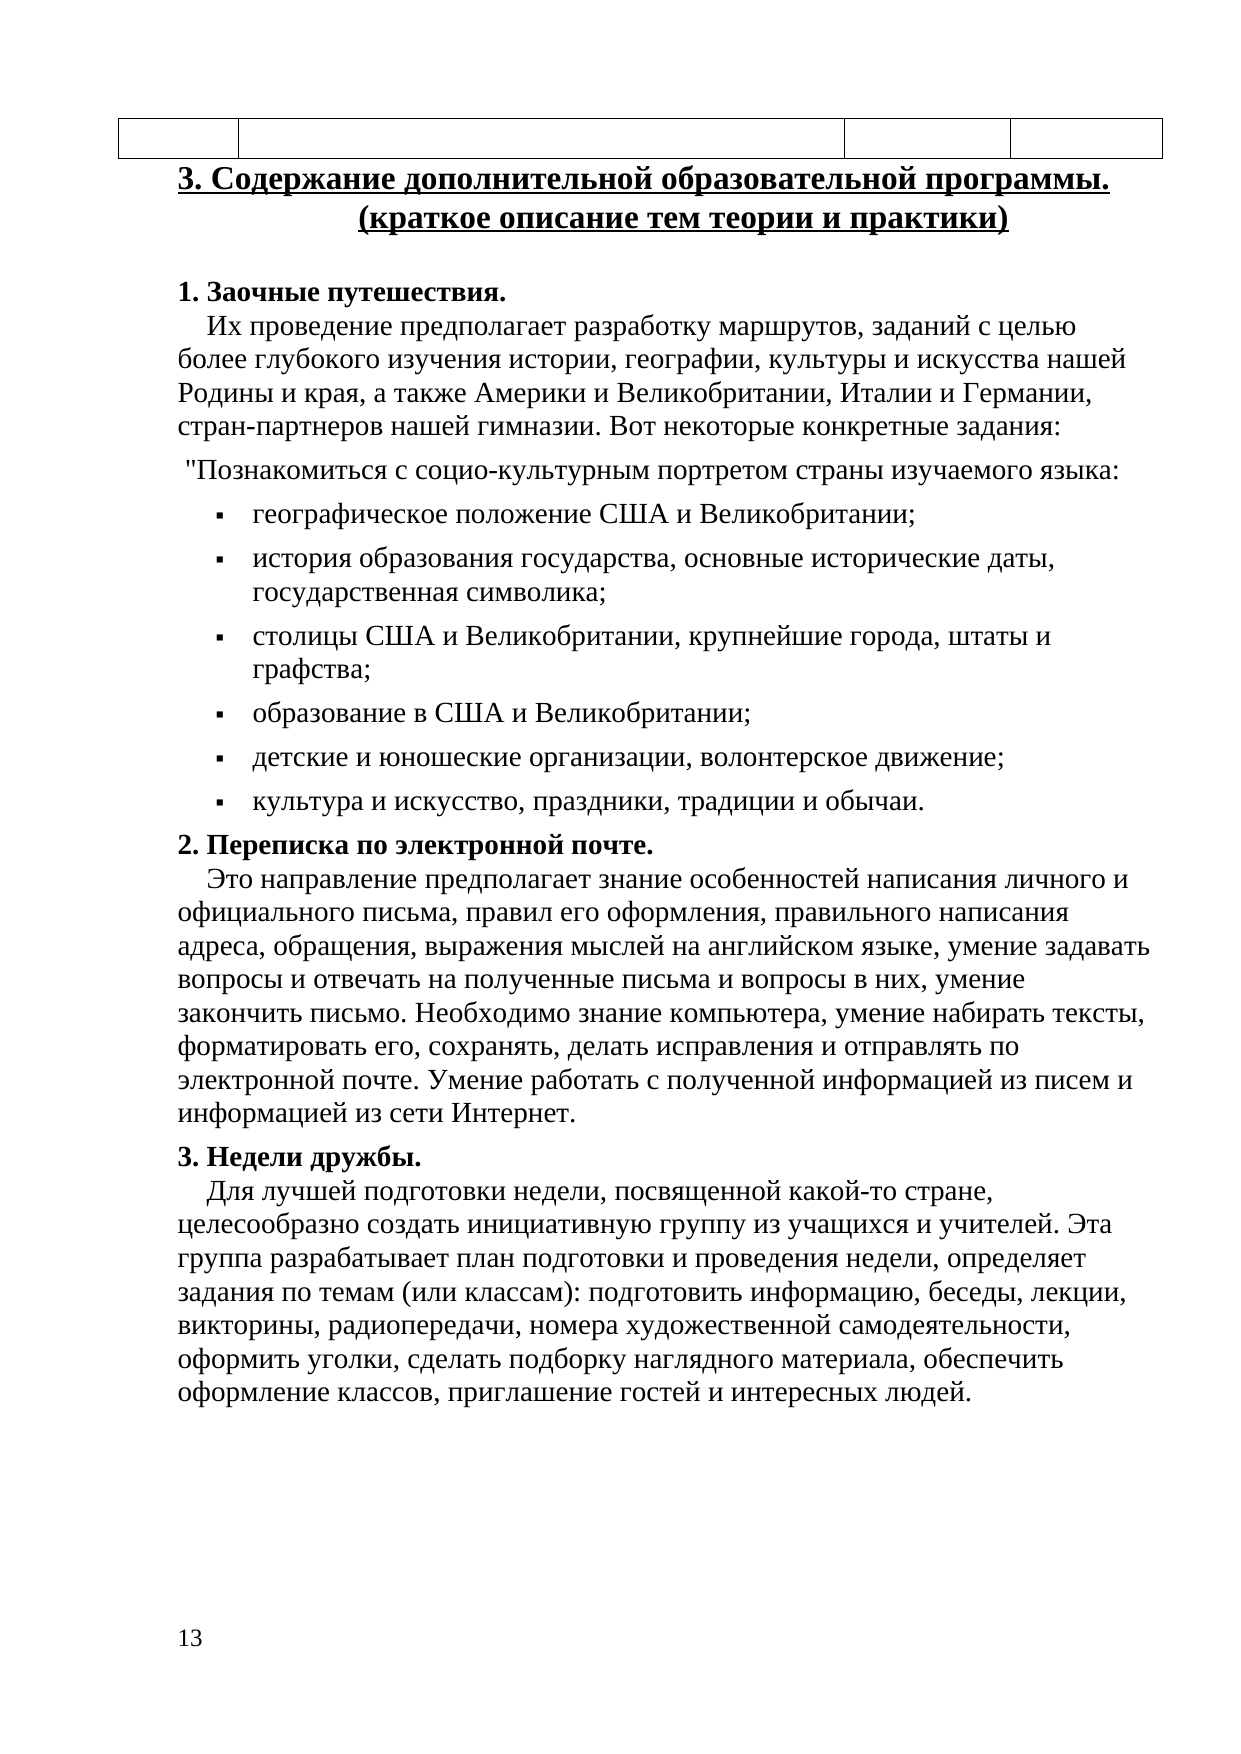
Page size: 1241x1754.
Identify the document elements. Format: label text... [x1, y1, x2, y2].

list географическое положение США и Великобритании; [215, 496, 1152, 530]
list культура и искусство, праздники, традиции и обычаи. [215, 783, 1152, 817]
table_cell [119, 119, 238, 157]
list детские и юношеские организации, волонтерское движение; [215, 739, 1152, 773]
list столицы США и Великобритании, крупнейшие города, штаты и графства; [215, 618, 1152, 685]
list история образования государства, основные исторические даты, государственная символика; [215, 540, 1152, 607]
text "Познакомиться с социо-культурным портретом страны изучаемого языка: [177, 452, 1152, 486]
text 1. Заочные путешествия. Их проведение предполагает разработку маршрутов, заданий с целью более глубокого изучения истории, географии, культуры и искусства нашей Родины и края, а также Америки и Великобритании, Италии и Германии, стран-партнеров нашей гимназии. Вот некоторые конкретные задания: [177, 274, 1152, 442]
table_cell [1011, 119, 1162, 157]
text 3. Недели дружбы. Для лучшей подготовки недели, посвященной какой-то стране, целесообразно создать инициативную группу из учащихся и учителей. Эта группа разрабатывает план подготовки и проведения недели, определяет задания по темам (или классам): подготовить информацию, беседы, лекции, викторины, радиопередачи, номера художественной самодеятельности, оформить уголки, сделать подборку наглядного материала, обеспечить оформление классов, приглашение гостей и интересных людей. [177, 1139, 1152, 1408]
text 2. Переписка по электронной почте. Это направление предполагает знание особенностей написания личного и официального письма, правил его оформления, правильного написания адреса, обращения, выражения мыслей на английском языке, умение задавать вопросы и отвечать на полученные письма и вопросы в них, умение закончить письмо. Необходимо знание компьютера, умение набирать тексты, форматировать его, сохранять, делать исправления и отправлять по электронной почте. Умение работать с полученной информацией из писем и информацией из сети Интернет. [177, 827, 1152, 1129]
text (краткое описание тем теории и практики) [215, 197, 1152, 235]
text 3. Содержание дополнительной образовательной программы. [177, 159, 1152, 197]
table_cell [239, 119, 844, 157]
list образование в США и Великобритании; [215, 695, 1152, 729]
table_cell [845, 119, 1010, 157]
